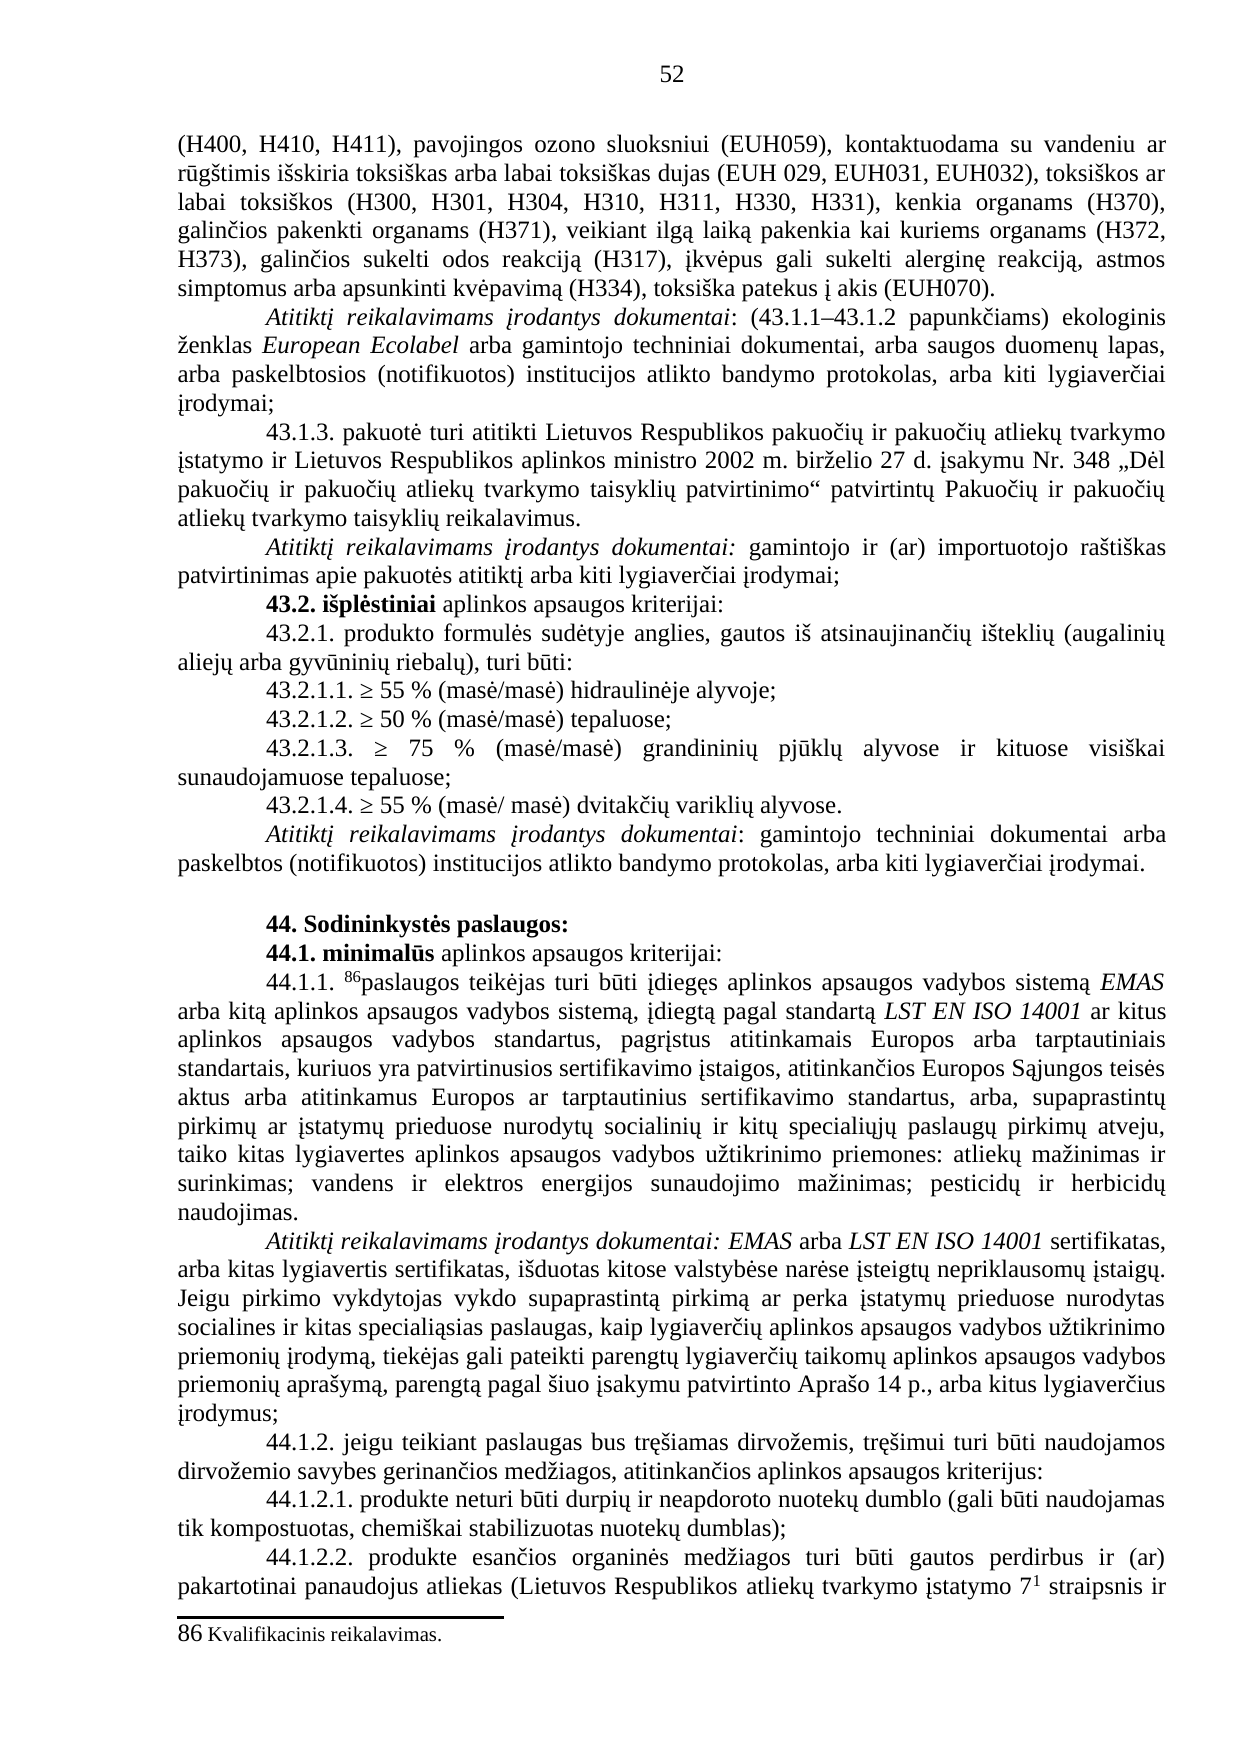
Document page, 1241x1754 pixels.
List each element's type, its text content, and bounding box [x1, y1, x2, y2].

text 43.2. išplėstiniai aplinkos apsaugos kriterijai: [177, 589, 1166, 618]
text 43.2.1.4. ≥ 55 % (masė/ masė) dvitakčių variklių alyvose. [177, 790, 1166, 819]
text 43.2.1.2. ≥ 50 % (masė/masė) tepaluose; [177, 704, 1166, 733]
text Atitiktį reikalavimams įrodantys dokumentai: EMAS arba LST EN ISO 14001 sertifikatas, arba kitas lygiavertis sertifikatas, išduotas kitose valstybėse narėse įsteigtų nepriklausomų įstaigų. Jeigu pirkimo vykdytojas vykdo supaprastintą pirkimą ar perka įstatymų prieduose nurodytas socialines ir kitas specialiąsias paslaugas, kaip lygiaverčių aplinkos apsaugos vadybos užtikrinimo priemonių įrodymą, tiekėjas gali pateikti parengtų lygiaverčių taikomų aplinkos apsaugos vadybos priemonių aprašymą, parengtą pagal šiuo įsakymu patvirtinto Aprašo 14 p., arba kitus lygiaverčius įrodymus; [177, 1226, 1166, 1427]
text 43.2.1.1. ≥ 55 % (masė/masė) hidraulinėje alyvoje; [177, 675, 1166, 704]
text 43.2.1.3. ≥ 75 % (masė/masė) grandininių pjūklų alyvose ir kituose visiškai sunaudojamuose tepaluose; [177, 733, 1166, 790]
text Atitiktį reikalavimams įrodantys dokumentai: gamintojo techniniai dokumentai arba paskelbtos (notifikuotos) institucijos atlikto bandymo protokolas, arba kiti lygiaverčiai įrodymai. [177, 819, 1166, 877]
text (H400, H410, H411), pavojingos ozono sluoksniui (EUH059), kontaktuodama su vandeniu ar rūgštimis išskiria toksiškas arba labai toksiškas dujas (EUH 029, EUH031, EUH032), toksiškos ar labai toksiškos (H300, H301, H304, H310, H311, H330, H331), kenkia organams (H370), galinčios pakenkti organams (H371), veikiant ilgą laiką pakenkia kai kuriems organams (H372, H373), galinčios sukelti odos reakciją (H317), įkvėpus gali sukelti alerginę reakciją, astmos simptomus arba apsunkinti kvėpavimą (H334), toksiška patekus į akis (EUH070). [177, 129, 1166, 302]
text 43.1.3. pakuotė turi atitikti Lietuvos Respublikos pakuočių ir pakuočių atliekų tvarkymo įstatymo ir Lietuvos Respublikos aplinkos ministro 2002 m. birželio 27 d. įsakymu Nr. 348 „Dėl pakuočių ir pakuočių atliekų tvarkymo taisyklių patvirtinimo“ patvirtintų Pakuočių ir pakuočių atliekų tvarkymo taisyklių reikalavimus. [177, 417, 1166, 532]
text 44.1.1. paslaugos teikėjas turi būti įdiegęs aplinkos apsaugos vadybos sistemą EMAS arba kitą aplinkos apsaugos vadybos sistemą, įdiegtą pagal standartą LST EN ISO 14001 ar kitus aplinkos apsaugos vadybos standartus, pagrįstus atitinkamais Europos arba tarptautiniais standartais, kuriuos yra patvirtinusios sertifikavimo įstaigos, atitinkančios Europos Sąjungos teisės aktus arba atitinkamus Europos ar tarptautinius sertifikavimo standartus, arba, supaprastintų pirkimų ar įstatymų prieduose nurodytų socialinių ir kitų specialiųjų paslaugų pirkimų atveju, taiko kitas lygiavertes aplinkos apsaugos vadybos užtikrinimo priemones: atliekų mažinimas ir surinkimas; vandens ir elektros energijos sunaudojimo mažinimas; pesticidų ir herbicidų naudojimas. [177, 967, 1166, 1226]
text 44.1. minimalūs aplinkos apsaugos kriterijai: [177, 938, 1166, 967]
subtitle 44. Sodininkystės paslaugos: [177, 909, 1166, 938]
text Kvalifikacinis reikalavimas. [177, 1618, 1166, 1646]
text 44.1.2.2. produkte esančios organinės medžiagos turi būti gautos perdirbus ir (ar) pakartotinai panaudojus atliekas (Lietuvos Respublikos atliekų tvarkymo įstatymo 71 straipsnis ir [177, 1542, 1166, 1599]
text 44.1.2.1. produkte neturi būti durpių ir neapdoroto nuotekų dumblo (gali būti naudojamas tik kompostuotas, chemiškai stabilizuotas nuotekų dumblas); [177, 1484, 1166, 1542]
text Atitiktį reikalavimams įrodantys dokumentai: (43.1.1–43.1.2 papunkčiams) ekologinis ženklas European Ecolabel arba gamintojo techniniai dokumentai, arba saugos duomenų lapas, arba paskelbtosios (notifikuotos) institucijos atlikto bandymo protokolas, arba kiti lygiaverčiai įrodymai; [177, 302, 1166, 417]
text Atitiktį reikalavimams įrodantys dokumentai: gamintojo ir (ar) importuotojo raštiškas patvirtinimas apie pakuotės atitiktį arba kiti lygiaverčiai įrodymai; [177, 532, 1166, 589]
text 44.1.2. jeigu teikiant paslaugas bus tręšiamas dirvožemis, tręšimui turi būti naudojamos dirvožemio savybes gerinančios medžiagos, atitinkančios aplinkos apsaugos kriterijus: [177, 1427, 1166, 1484]
text 43.2.1. produkto formulės sudėtyje anglies, gautos iš atsinaujinančių išteklių (augalinių aliejų arba gyvūninių riebalų), turi būti: [177, 618, 1166, 675]
